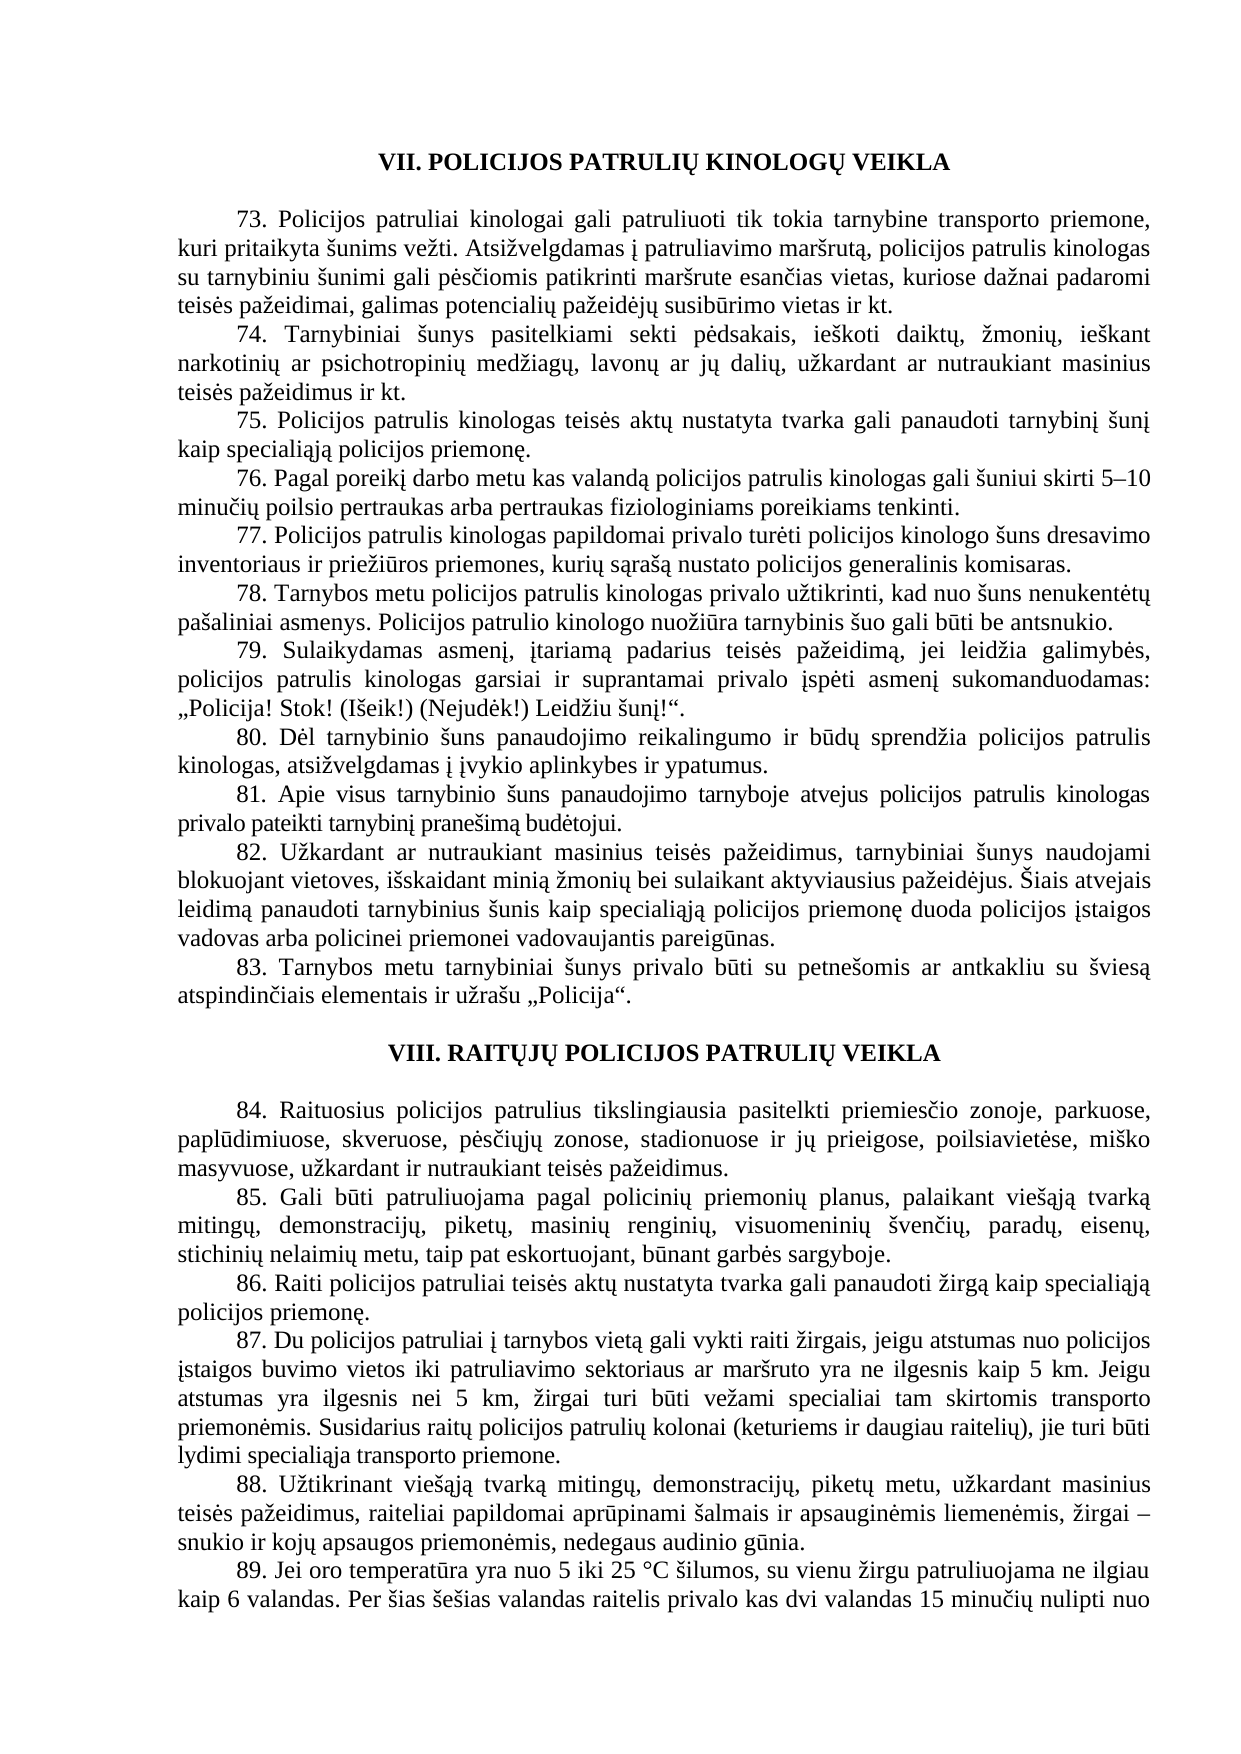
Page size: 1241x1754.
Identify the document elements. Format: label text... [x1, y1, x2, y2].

text 74. Tarnybiniai šunys pasitelkiami sekti pėdsakais, ieškoti daiktų, žmonių, ieškant narkotinių ar psichotropinių medžiagų, lavonų ar jų dalių, užkardant ar nutraukiant masinius teisės pažeidimus ir kt. [177, 319, 1152, 406]
text 86. Raiti policijos patruliai teisės aktų nustatyta tvarka gali panaudoti žirgą kaip specialiąją policijos priemonę. [177, 1268, 1152, 1326]
text 81. Apie visus tarnybinio šuns panaudojimo tarnyboje atvejus policijos patrulis kinologas privalo pateikti tarnybinį pranešimą budėtojui. [177, 779, 1152, 837]
text 73. Policijos patruliai kinologai gali patruliuoti tik tokia tarnybine transporto priemone, kuri pritaikyta šunims vežti. Atsižvelgdamas į patruliavimo maršrutą, policijos patrulis kinologas su tarnybiniu šunimi gali pėsčiomis patikrinti maršrute esančias vietas, kuriose dažnai padaromi teisės pažeidimai, galimas potencialių pažeidėjų susibūrimo vietas ir kt. [177, 204, 1152, 319]
text VII. POLICIJOS PATRULIŲ KINOLOGŲ VEIKLA [177, 147, 1152, 176]
text 76. Pagal poreikį darbo metu kas valandą policijos patrulis kinologas gali šuniui skirti 5–10 minučių poilsio pertraukas arba pertraukas fiziologiniams poreikiams tenkinti. [177, 463, 1152, 521]
text 83. Tarnybos metu tarnybiniai šunys privalo būti su petnešomis ar antkakliu su šviesą atspindinčiais elementais ir užrašu „Policija“. [177, 952, 1152, 1009]
text 80. Dėl tarnybinio šuns panaudojimo reikalingumo ir būdų sprendžia policijos patrulis kinologas, atsižvelgdamas į įvykio aplinkybes ir ypatumus. [177, 722, 1152, 779]
text 84. Raituosius policijos patrulius tikslingiausia pasitelkti priemiesčio zonoje, parkuose, paplūdimiuose, skveruose, pėsčiųjų zonose, stadionuose ir jų prieigose, poilsiavietėse, miško masyvuose, užkardant ir nutraukiant teisės pažeidimus. [177, 1096, 1152, 1182]
text 75. Policijos patrulis kinologas teisės aktų nustatyta tvarka gali panaudoti tarnybinį šunį kaip specialiąją policijos priemonę. [177, 406, 1152, 463]
text 77. Policijos patrulis kinologas papildomai privalo turėti policijos kinologo šuns dresavimo inventoriaus ir priežiūros priemones, kurių sąrašą nustato policijos generalinis komisaras. [177, 521, 1152, 578]
text 87. Du policijos patruliai į tarnybos vietą gali vykti raiti žirgais, jeigu atstumas nuo policijos įstaigos buvimo vietos iki patruliavimo sektoriaus ar maršruto yra ne ilgesnis kaip 5 km. Jeigu atstumas yra ilgesnis nei 5 km, žirgai turi būti vežami specialiai tam skirtomis transporto priemonėmis. Susidarius raitų policijos patrulių kolonai (keturiems ir daugiau raitelių), jie turi būti lydimi specialiąja transporto priemone. [177, 1326, 1152, 1469]
text 78. Tarnybos metu policijos patrulis kinologas privalo užtikrinti, kad nuo šuns nenukentėtų pašaliniai asmenys. Policijos patrulio kinologo nuožiūra tarnybinis šuo gali būti be antsnukio. [177, 578, 1152, 636]
text VIII. RAITŲJŲ POLICIJOS PATRULIŲ VEIKLA [177, 1038, 1152, 1067]
text 89. Jei oro temperatūra yra nuo 5 iki 25 °C šilumos, su vienu žirgu patruliuojama ne ilgiau kaip 6 valandas. Per šias šešias valandas raitelis privalo kas dvi valandas 15 minučių nulipti nuo [177, 1556, 1152, 1613]
text 79. Sulaikydamas asmenį, įtariamą padarius teisės pažeidimą, jei leidžia galimybės, policijos patrulis kinologas garsiai ir suprantamai privalo įspėti asmenį sukomanduodamas: „Policija! Stok! (Išeik!) (Nejudėk!) Leidžiu šunį!“. [177, 636, 1152, 722]
text 85. Gali būti patruliuojama pagal policinių priemonių planus, palaikant viešąją tvarką mitingų, demonstracijų, piketų, masinių renginių, visuomeninių švenčių, paradų, eisenų, stichinių nelaimių metu, taip pat eskortuojant, būnant garbės sargyboje. [177, 1182, 1152, 1268]
text 88. Užtikrinant viešąją tvarką mitingų, demonstracijų, piketų metu, užkardant masinius teisės pažeidimus, raiteliai papildomai aprūpinami šalmais ir apsauginėmis liemenėmis, žirgai – snukio ir kojų apsaugos priemonėmis, nedegaus audinio gūnia. [177, 1469, 1152, 1556]
text 82. Užkardant ar nutraukiant masinius teisės pažeidimus, tarnybiniai šunys naudojami blokuojant vietoves, išskaidant minią žmonių bei sulaikant aktyviausius pažeidėjus. Šiais atvejais leidimą panaudoti tarnybinius šunis kaip specialiąją policijos priemonę duoda policijos įstaigos vadovas arba policinei priemonei vadovaujantis pareigūnas. [177, 837, 1152, 952]
